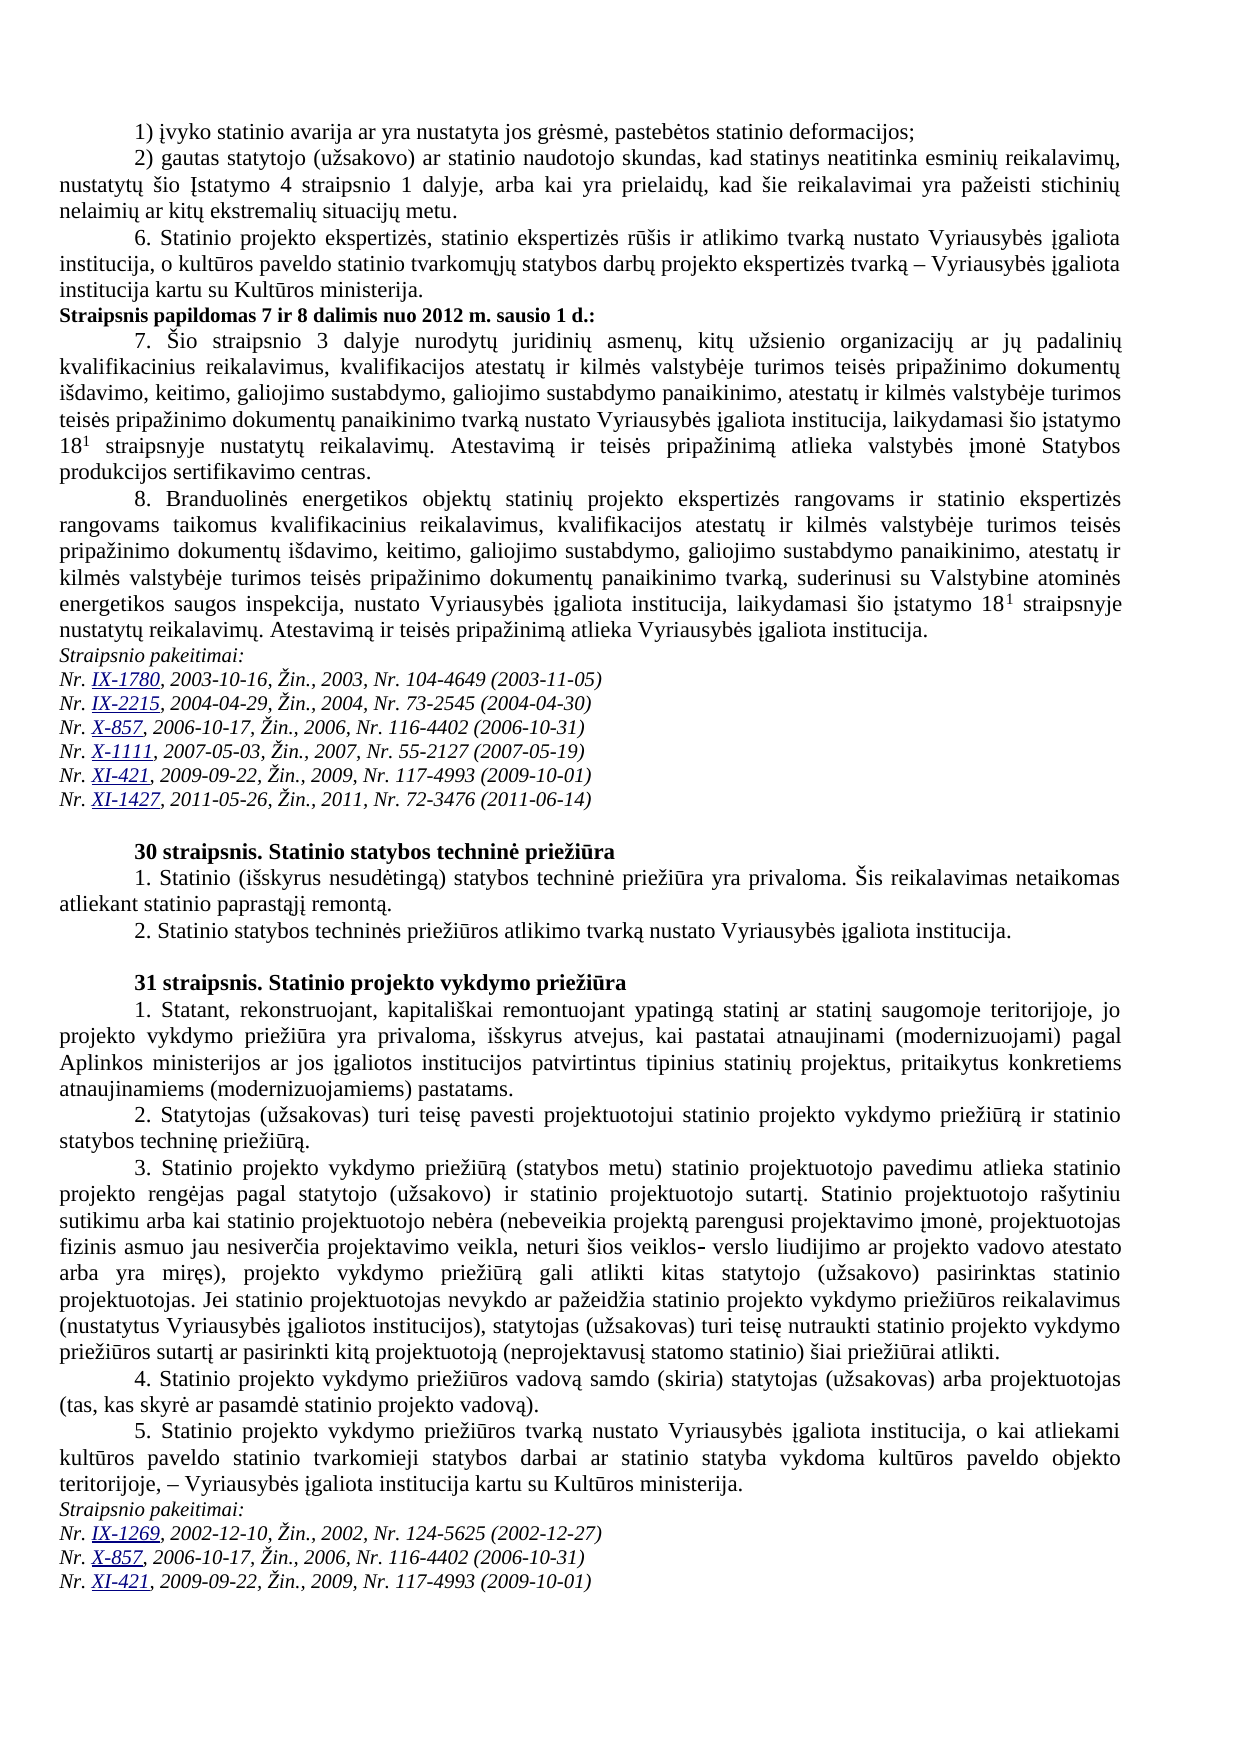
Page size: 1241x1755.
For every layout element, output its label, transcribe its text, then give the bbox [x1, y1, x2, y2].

text 1. Statant, rekonstruojant, kapitališkai remontuojant ypatingą statinį ar statinį saugomoje teritorijoje, jo projekto vykdymo priežiūra yra privaloma, išskyrus atvejus, kai pastatai atnaujinami (modernizuojami) pagal Aplinkos ministerijos ar jos įgaliotos institucijos patvirtintus tipinius statinių projektus, pritaikytus konkretiems atnaujinamiems (modernizuojamiems) pastatams. [59, 996, 1122, 1101]
text 1. Statinio (išskyrus nesudėtingą) statybos techninė priežiūra yra privaloma. Šis reikalavimas netaikomas atliekant statinio paprastąjį remontą. [59, 864, 1122, 917]
text Nr. X-857, 2006-10-17, Žin., 2006, Nr. 116-4402 (2006-10-31) [59, 1545, 1122, 1569]
text 5. Statinio projekto vykdymo priežiūros tvarką nustato Vyriausybės įgaliota institucija, o kai atliekami kultūros paveldo statinio tvarkomieji statybos darbai ar statinio statyba vykdoma kultūros paveldo objekto teritorijoje, – Vyriausybės įgaliota institucija kartu su Kultūros ministerija. [59, 1417, 1122, 1497]
text 2) gautas statytojo (užsakovo) ar statinio naudotojo skundas, kad statinys neatitinka esminių reikalavimų, nustatytų šio Įstatymo 4 straipsnio 1 dalyje, arba kai yra prielaidų, kad šie reikalavimai yra pažeisti stichinių nelaimių ar kitų ekstremalių situacijų metu. [59, 144, 1122, 223]
text 4. Statinio projekto vykdymo priežiūros vadovą samdo (skiria) statytojas (užsakovas) arba projektuotojas (tas, kas skyrė ar pasamdė statinio projekto vadovą). [59, 1365, 1122, 1417]
text 7. Šio straipsnio 3 dalyje nurodytų juridinių asmenų, kitų užsienio organizacijų ar jų padalinių kvalifikacinius reikalavimus, kvalifikacijos atestatų ir kilmės valstybėje turimos teisės pripažinimo dokumentų išdavimo, keitimo, galiojimo sustabdymo, galiojimo sustabdymo panaikinimo, atestatų ir kilmės valstybėje turimos teisės pripažinimo dokumentų panaikinimo tvarką nustato Vyriausybės įgaliota institucija, laikydamasi šio įstatymo 181 straipsnyje nustatytų reikalavimų. Atestavimą ir teisės pripažinimą atlieka valstybės įmonė Statybos produkcijos sertifikavimo centras. [59, 327, 1122, 485]
text Nr. XI-1427, 2011-05-26, Žin., 2011, Nr. 72-3476 (2011-06-14) [59, 787, 1122, 811]
text Nr. X-857, 2006-10-17, Žin., 2006, Nr. 116-4402 (2006-10-31) [59, 715, 1122, 739]
text Nr. IX-2215, 2004-04-29, Žin., 2004, Nr. 73-2545 (2004-04-30) [59, 691, 1122, 715]
text Straipsnio pakeitimai: [59, 1497, 1122, 1521]
text Nr. IX-1269, 2002-12-10, Žin., 2002, Nr. 124-5625 (2002-12-27) [59, 1521, 1122, 1545]
text 6. Statinio projekto ekspertizės, statinio ekspertizės rūšis ir atlikimo tvarką nustato Vyriausybės įgaliota institucija, o kultūros paveldo statinio tvarkomųjų statybos darbų projekto ekspertizės tvarką – Vyriausybės įgaliota institucija kartu su Kultūros ministerija. [59, 223, 1122, 303]
text 31 straipsnis. Statinio projekto vykdymo priežiūra [59, 969, 1122, 996]
text 2. Statytojas (užsakovas) turi teisę pavesti projektuotojui statinio projekto vykdymo priežiūrą ir statinio statybos techninę priežiūrą. [59, 1101, 1122, 1154]
text Straipsnio pakeitimai: [59, 643, 1122, 667]
text Nr. IX-1780, 2003-10-16, Žin., 2003, Nr. 104-4649 (2003-11-05) [59, 667, 1122, 691]
text 8. Branduolinės energetikos objektų statinių projekto ekspertizės rangovams ir statinio ekspertizės rangovams taikomus kvalifikacinius reikalavimus, kvalifikacijos atestatų ir kilmės valstybėje turimos teisės pripažinimo dokumentų išdavimo, keitimo, galiojimo sustabdymo, galiojimo sustabdymo panaikinimo, atestatų ir kilmės valstybėje turimos teisės pripažinimo dokumentų panaikinimo tvarką, suderinusi su Valstybine atominės energetikos saugos inspekcija, nustato Vyriausybės įgaliota institucija, laikydamasi šio įstatymo 181 straipsnyje nustatytų reikalavimų. Atestavimą ir teisės pripažinimą atlieka Vyriausybės įgaliota institucija. [59, 485, 1122, 643]
text 1) įvyko statinio avarija ar yra nustatyta jos grėsmė, pastebėtos statinio deformacijos; [59, 118, 1122, 144]
text 2. Statinio statybos techninės priežiūros atlikimo tvarką nustato Vyriausybės įgaliota institucija. [59, 917, 1122, 943]
text Nr. XI-421, 2009-09-22, Žin., 2009, Nr. 117-4993 (2009-10-01) [59, 1569, 1122, 1593]
text Straipsnis papildomas 7 ir 8 dalimis nuo 2012 m. sausio 1 d.: [59, 303, 1122, 327]
text 30 straipsnis. Statinio statybos techninė priežiūra [59, 838, 1122, 864]
text 3. Statinio projekto vykdymo priežiūrą (statybos metu) statinio projektuotojo pavedimu atlieka statinio projekto rengėjas pagal statytojo (užsakovo) ir statinio projektuotojo sutartį. Statinio projektuotojo rašytiniu sutikimu arba kai statinio projektuotojo nebėra (nebeveikia projektą parengusi projektavimo įmonė, projektuotojas fizinis asmuo jau nesiverčia projektavimo veikla, neturi šios veiklos verslo liudijimo ar projekto vadovo atestato arba yra miręs), projekto vykdymo priežiūrą gali atlikti kitas statytojo (užsakovo) pasirinktas statinio projektuotojas. Jei statinio projektuotojas nevykdo ar pažeidžia statinio projekto vykdymo priežiūros reikalavimus (nustatytus Vyriausybės įgaliotos institucijos), statytojas (užsakovas) turi teisę nutraukti statinio projekto vykdymo priežiūros sutartį ar pasirinkti kitą projektuotoją (neprojektavusį statomo statinio) šiai priežiūrai atlikti. [59, 1154, 1122, 1365]
text Nr. X-1111, 2007-05-03, Žin., 2007, Nr. 55-2127 (2007-05-19) [59, 739, 1122, 763]
text Nr. XI-421, 2009-09-22, Žin., 2009, Nr. 117-4993 (2009-10-01) [59, 763, 1122, 787]
